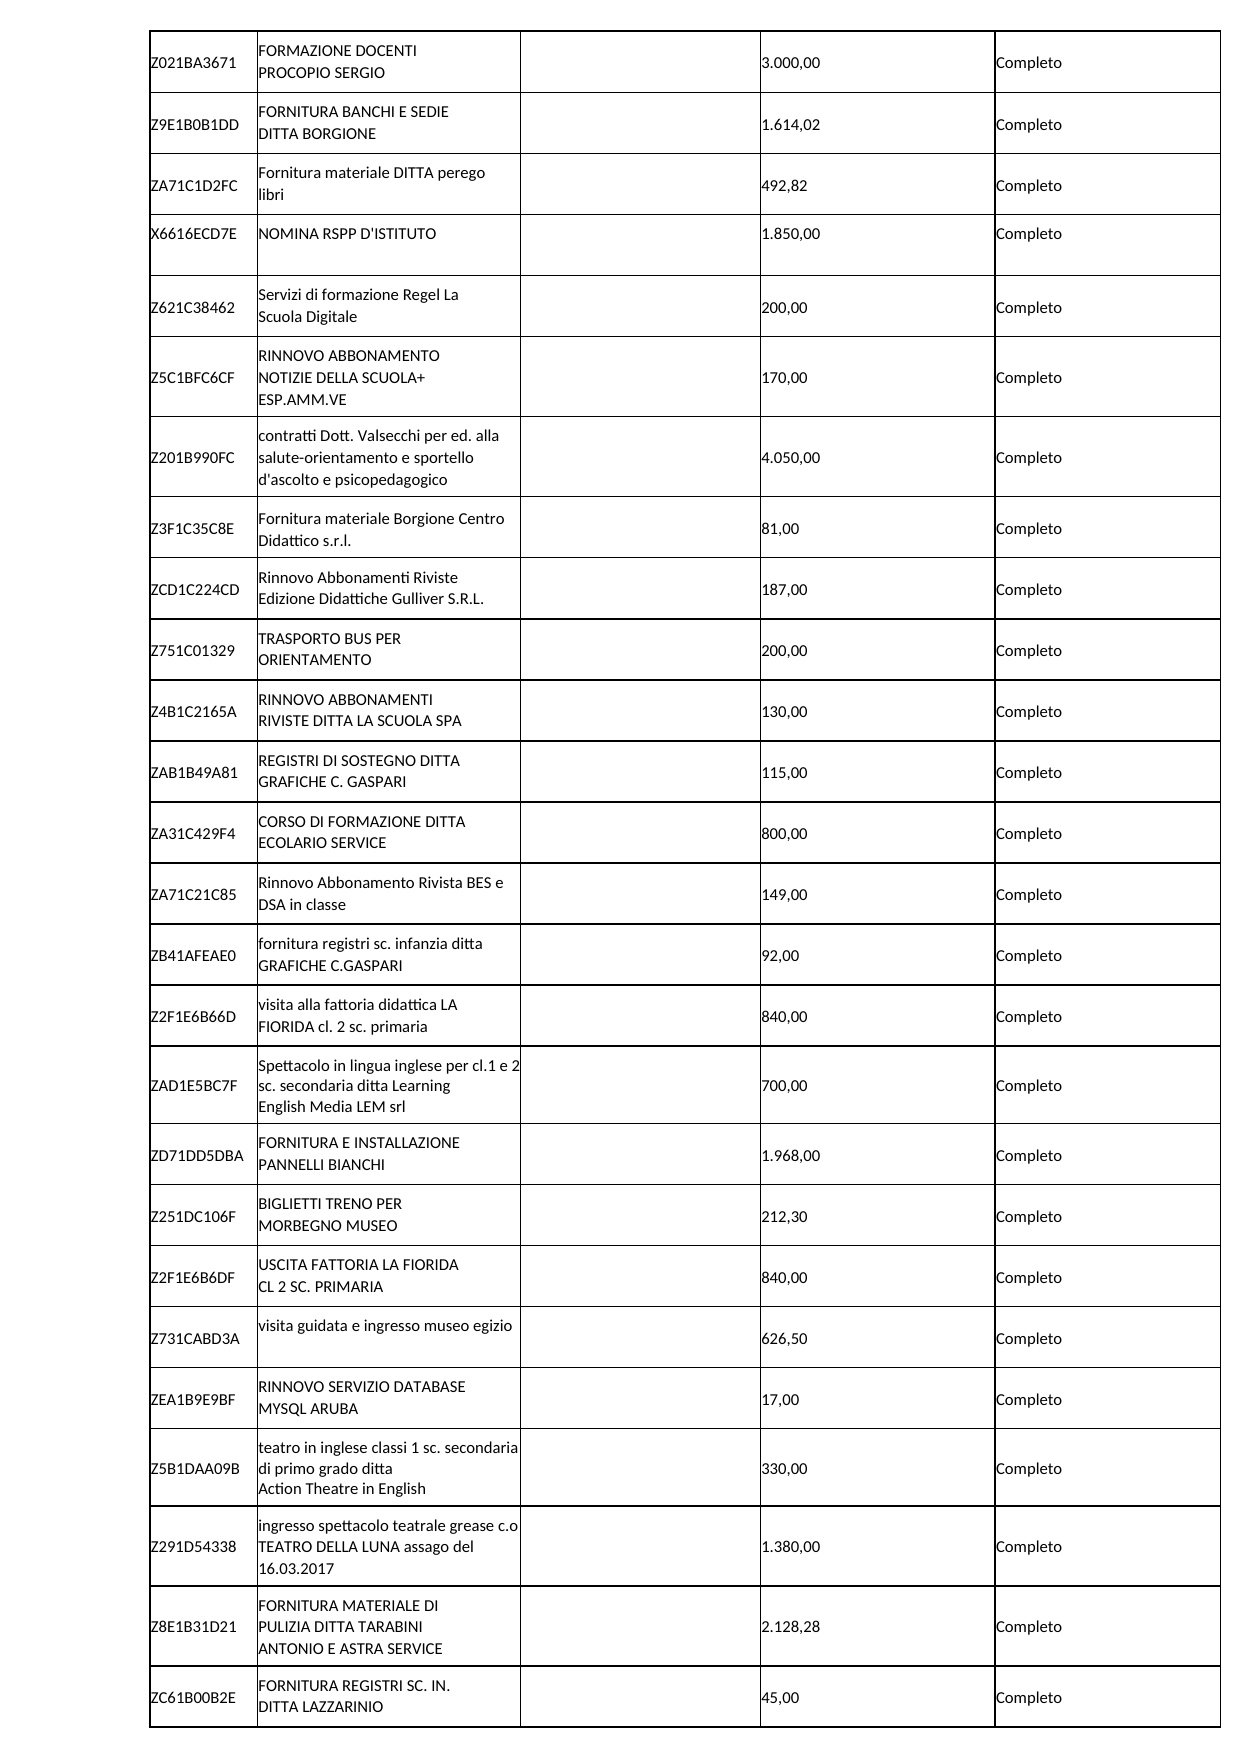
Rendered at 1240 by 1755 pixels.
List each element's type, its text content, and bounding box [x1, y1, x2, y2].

table_cell Completo [996, 864, 1220, 923]
table_cell CORSO DI FORMAZIONE DITTA ECOLARIO SERVICE [258, 803, 520, 862]
table_cell Completo [996, 1307, 1220, 1367]
table_cell NOMINA RSPP D'ISTITUTO [258, 215, 520, 274]
table_cell Completo [996, 1587, 1220, 1665]
table_cell ZA71C1D2FC [151, 154, 257, 213]
table_cell 840,00 [761, 1246, 994, 1306]
table_cell Completo [996, 154, 1220, 213]
table_cell Completo [996, 620, 1220, 679]
table_cell [521, 1124, 760, 1183]
table_header 3.000,00 [761, 32, 994, 91]
table_cell Z751C01329 [151, 620, 257, 679]
table_cell 1.968,00 [761, 1124, 994, 1183]
table_cell Z3F1C35C8E [151, 497, 257, 557]
table_cell [521, 803, 760, 862]
table_cell USCITA FATTORIA LA FIORIDA CL 2 SC. PRIMARIA [258, 1246, 520, 1306]
table_cell Completo [996, 1368, 1220, 1428]
table_cell contratti Dott. Valsecchi per ed. alla salute-orientamento e sportello d'ascolto e psicopedagogico [258, 417, 520, 496]
table_cell Completo [996, 417, 1220, 496]
table_cell 115,00 [761, 742, 994, 801]
table_cell 212,30 [761, 1185, 994, 1244]
table_cell teatro in inglese classi 1 sc. secondaria di primo grado ditta Action Theatre in English [258, 1429, 520, 1505]
table_cell 81,00 [761, 497, 994, 557]
table_cell ZAD1E5BC7F [151, 1047, 257, 1122]
table_cell 1.380,00 [761, 1507, 994, 1585]
table_cell Servizi di formazione Regel La Scuola Digitale [258, 276, 520, 336]
table_cell Z731CABD3A [151, 1307, 257, 1367]
table_cell Z8E1B31D21 [151, 1587, 257, 1665]
table_cell Completo [996, 215, 1220, 274]
table_cell Completo [996, 93, 1220, 152]
table_cell 800,00 [761, 803, 994, 862]
table_cell [521, 1368, 760, 1428]
table_cell 840,00 [761, 986, 994, 1045]
table_cell RINNOVO ABBONAMENTO NOTIZIE DELLA SCUOLA+ ESP.AMM.VE [258, 337, 520, 416]
table_cell [521, 1185, 760, 1244]
table_cell 130,00 [761, 681, 994, 740]
table_cell [521, 558, 760, 618]
table_cell 700,00 [761, 1047, 994, 1122]
table_cell [521, 1307, 760, 1367]
table_cell [521, 742, 760, 801]
table_cell Completo [996, 803, 1220, 862]
table_cell 626,50 [761, 1307, 994, 1367]
table_cell Completo [996, 925, 1220, 984]
table_cell ZCD1C224CD [151, 558, 257, 618]
table_cell 200,00 [761, 620, 994, 679]
table_cell ZA71C21C85 [151, 864, 257, 923]
table_cell ZEA1B9E9BF [151, 1368, 257, 1428]
table_cell [521, 1587, 760, 1665]
table_cell FORNITURA MATERIALE DI PULIZIA DITTA TARABINI ANTONIO E ASTRA SERVICE [258, 1587, 520, 1665]
table_cell Z5C1BFC6CF [151, 337, 257, 416]
table_cell [521, 864, 760, 923]
table_cell Z291D54338 [151, 1507, 257, 1585]
table_cell 1.614,02 [761, 93, 994, 152]
table_cell Z201B990FC [151, 417, 257, 496]
table_cell [521, 681, 760, 740]
table_cell Z5B1DAA09B [151, 1429, 257, 1505]
table_cell fornitura registri sc. infanzia ditta GRAFICHE C.GASPARI [258, 925, 520, 984]
table_cell Rinnovo Abbonamenti Riviste Edizione Didattiche Gulliver S.R.L. [258, 558, 520, 618]
table_cell [521, 925, 760, 984]
table_cell [521, 154, 760, 213]
table_cell ZB41AFEAE0 [151, 925, 257, 984]
table_cell ZC61B00B2E [151, 1667, 257, 1726]
table_cell FORNITURA REGISTRI SC. IN. DITTA LAZZARINIO [258, 1667, 520, 1726]
table_cell Completo [996, 337, 1220, 416]
table_cell REGISTRI DI SOSTEGNO DITTA GRAFICHE C. GASPARI [258, 742, 520, 801]
table_cell FORNITURA E INSTALLAZIONE PANNELLI BIANCHI [258, 1124, 520, 1183]
table_cell X6616ECD7E [151, 215, 257, 274]
table_cell [521, 1429, 760, 1505]
table_cell [521, 1246, 760, 1306]
table_cell Completo [996, 1429, 1220, 1505]
table_cell FORNITURA BANCHI E SEDIE DITTA BORGIONE [258, 93, 520, 152]
table_cell Spettacolo in lingua inglese per cl.1 e 2 sc. secondaria ditta Learning English Media LEM srl [258, 1047, 520, 1122]
table_cell 17,00 [761, 1368, 994, 1428]
table_cell 330,00 [761, 1429, 994, 1505]
table_cell [521, 1667, 760, 1726]
table_cell RINNOVO SERVIZIO DATABASE MYSQL ARUBA [258, 1368, 520, 1428]
table_cell 45,00 [761, 1667, 994, 1726]
table_cell ZD71DD5DBA [151, 1124, 257, 1183]
table_cell TRASPORTO BUS PER ORIENTAMENTO [258, 620, 520, 679]
table_cell Z621C38462 [151, 276, 257, 336]
table_cell Completo [996, 1185, 1220, 1244]
table_cell [521, 215, 760, 274]
table_cell 1.850,00 [761, 215, 994, 274]
table_cell 149,00 [761, 864, 994, 923]
table_cell 4.050,00 [761, 417, 994, 496]
table_cell Completo [996, 497, 1220, 557]
table_cell Completo [996, 986, 1220, 1045]
table_cell Z9E1B0B1DD [151, 93, 257, 152]
table_cell BIGLIETTI TRENO PER MORBEGNO MUSEO [258, 1185, 520, 1244]
table_cell 187,00 [761, 558, 994, 618]
table_cell Completo [996, 558, 1220, 618]
table_cell Completo [996, 276, 1220, 336]
table_header Completo [996, 32, 1220, 91]
table_cell Completo [996, 1667, 1220, 1726]
table_cell [521, 337, 760, 416]
table_cell ZA31C429F4 [151, 803, 257, 862]
table_cell ingresso spettacolo teatrale grease c.o TEATRO DELLA LUNA assago del 16.03.2017 [258, 1507, 520, 1585]
table_cell 200,00 [761, 276, 994, 336]
table_cell Rinnovo Abbonamento Rivista BES e DSA in classe [258, 864, 520, 923]
table_cell Completo [996, 1047, 1220, 1122]
table_cell [521, 497, 760, 557]
table_cell Z2F1E6B6DF [151, 1246, 257, 1306]
table_cell Z251DC106F [151, 1185, 257, 1244]
table_cell Fornitura materiale Borgione Centro Didattico s.r.l. [258, 497, 520, 557]
table_cell visita alla fattoria didattica LA FIORIDA cl. 2 sc. primaria [258, 986, 520, 1045]
table_cell ZAB1B49A81 [151, 742, 257, 801]
table_cell [521, 986, 760, 1045]
table_header Z021BA3671 [151, 32, 257, 91]
table_cell 492,82 [761, 154, 994, 213]
table_cell Completo [996, 1507, 1220, 1585]
table_cell [521, 276, 760, 336]
table_cell Completo [996, 681, 1220, 740]
table_cell Completo [996, 742, 1220, 801]
table_cell [521, 1047, 760, 1122]
table_cell 170,00 [761, 337, 994, 416]
table_cell Z4B1C2165A [151, 681, 257, 740]
table_header [521, 32, 760, 91]
table_cell Z2F1E6B66D [151, 986, 257, 1045]
table_cell [521, 1507, 760, 1585]
table_cell [521, 93, 760, 152]
table_cell [521, 620, 760, 679]
table_cell 2.128,28 [761, 1587, 994, 1665]
table_cell Completo [996, 1124, 1220, 1183]
table_cell visita guidata e ingresso museo egizio [258, 1307, 520, 1367]
table_cell RINNOVO ABBONAMENTI RIVISTE DITTA LA SCUOLA SPA [258, 681, 520, 740]
table_cell [521, 417, 760, 496]
table_cell Fornitura materiale DITTA perego libri [258, 154, 520, 213]
table_cell Completo [996, 1246, 1220, 1306]
table_cell 92,00 [761, 925, 994, 984]
table_header FORMAZIONE DOCENTI PROCOPIO SERGIO [258, 32, 520, 91]
